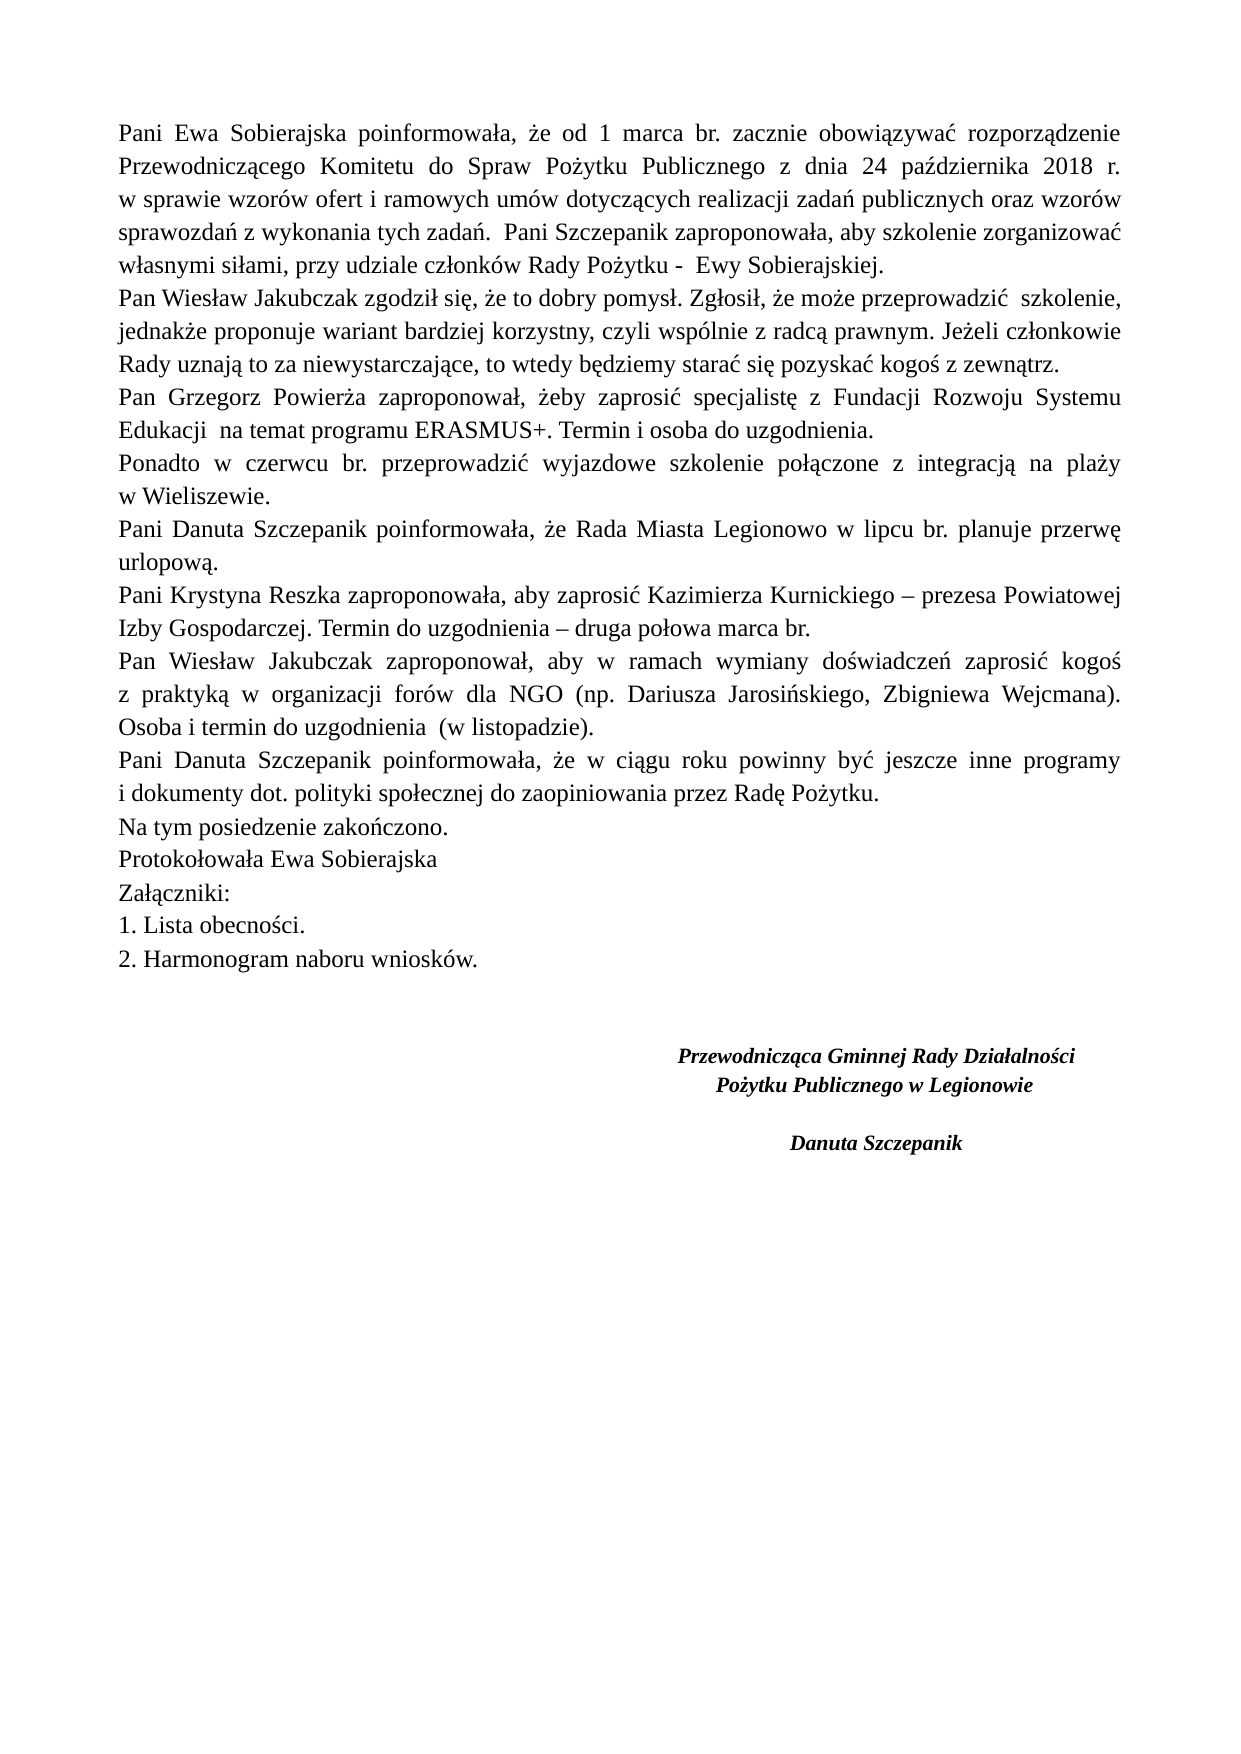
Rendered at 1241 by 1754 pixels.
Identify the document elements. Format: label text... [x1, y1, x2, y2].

list Pani Ewa Sobierajska poinformowała, że od 1 marca br. zacznie obowiązywać rozporządzenie Przewodniczącego Komitetu do Spraw Pożytku Publicznego z dnia 24 października 2018 r. w sprawie wzorów ofert i ramowych umów dotyczących realizacji zadań publicznych oraz wzorów sprawozdań z wykonania tych zadań. Pani Szczepanik zaproponowała, aby szkolenie zorganizować własnymi siłami, przy udziale członków Rady Pożytku - Ewy Sobierajskiej. [83, 118, 1122, 279]
list Na tym posiedzenie zakończono. [118, 812, 1122, 840]
list Ponadto w czerwcu br. przeprowadzić wyjazdowe szkolenie połączone z integracją na plaży w Wieliszewie. [83, 448, 1122, 510]
text 1. Lista obecności. [118, 911, 1122, 939]
text 2. Harmonogram naboru wniosków. [118, 944, 1122, 972]
text Przewodnicząca Gminnej Rady Działalności [638, 1043, 1122, 1068]
list Pani Danuta Szczepanik poinformowała, że w ciągu roku powinny być jeszcze inne programy i dokumenty dot. polityki społecznej do zaopiniowania przez Radę Pożytku. [83, 746, 1122, 807]
list Protokołowała Ewa Sobierajska [118, 844, 1122, 873]
list Pan Wiesław Jakubczak zaproponował, aby w ramach wymiany doświadczeń zaprosić kogoś z praktyką w organizacji forów dla NGO (np. Dariusza Jarosińskiego, Zbigniewa Wejcmana). Osoba i termin do uzgodnienia (w listopadzie). [83, 646, 1122, 741]
text Danuta Szczepanik [638, 1129, 1122, 1155]
list Pan Wiesław Jakubczak zgodził się, że to dobry pomysł. Zgłosił, że może przeprowadzić szkolenie, jednakże proponuje wariant bardziej korzystny, czyli wspólnie z radcą prawnym. Jeżeli członkowie Rady uznają to za niewystarczające, to wtedy będziemy starać się pozyskać kogoś z zewnątrz. [83, 283, 1122, 378]
list Pani Krystyna Reszka zaproponowała, aby zaprosić Kazimierza Kurnickiego – prezesa Powiatowej Izby Gospodarczej. Termin do uzgodnienia – druga połowa marca br. [83, 580, 1122, 642]
text Załączniki: [118, 878, 1122, 906]
list Pani Danuta Szczepanik poinformowała, że Rada Miasta Legionowo w lipcu br. planuje przerwę urlopową. [83, 514, 1122, 576]
list Pan Grzegorz Powierża zaproponował, żeby zaprosić specjalistę z Fundacji Rozwoju Systemu Edukacji na temat programu ERASMUS+. Termin i osoba do uzgodnienia. [83, 382, 1122, 444]
text Pożytku Publicznego w Legionowie [638, 1072, 1122, 1097]
